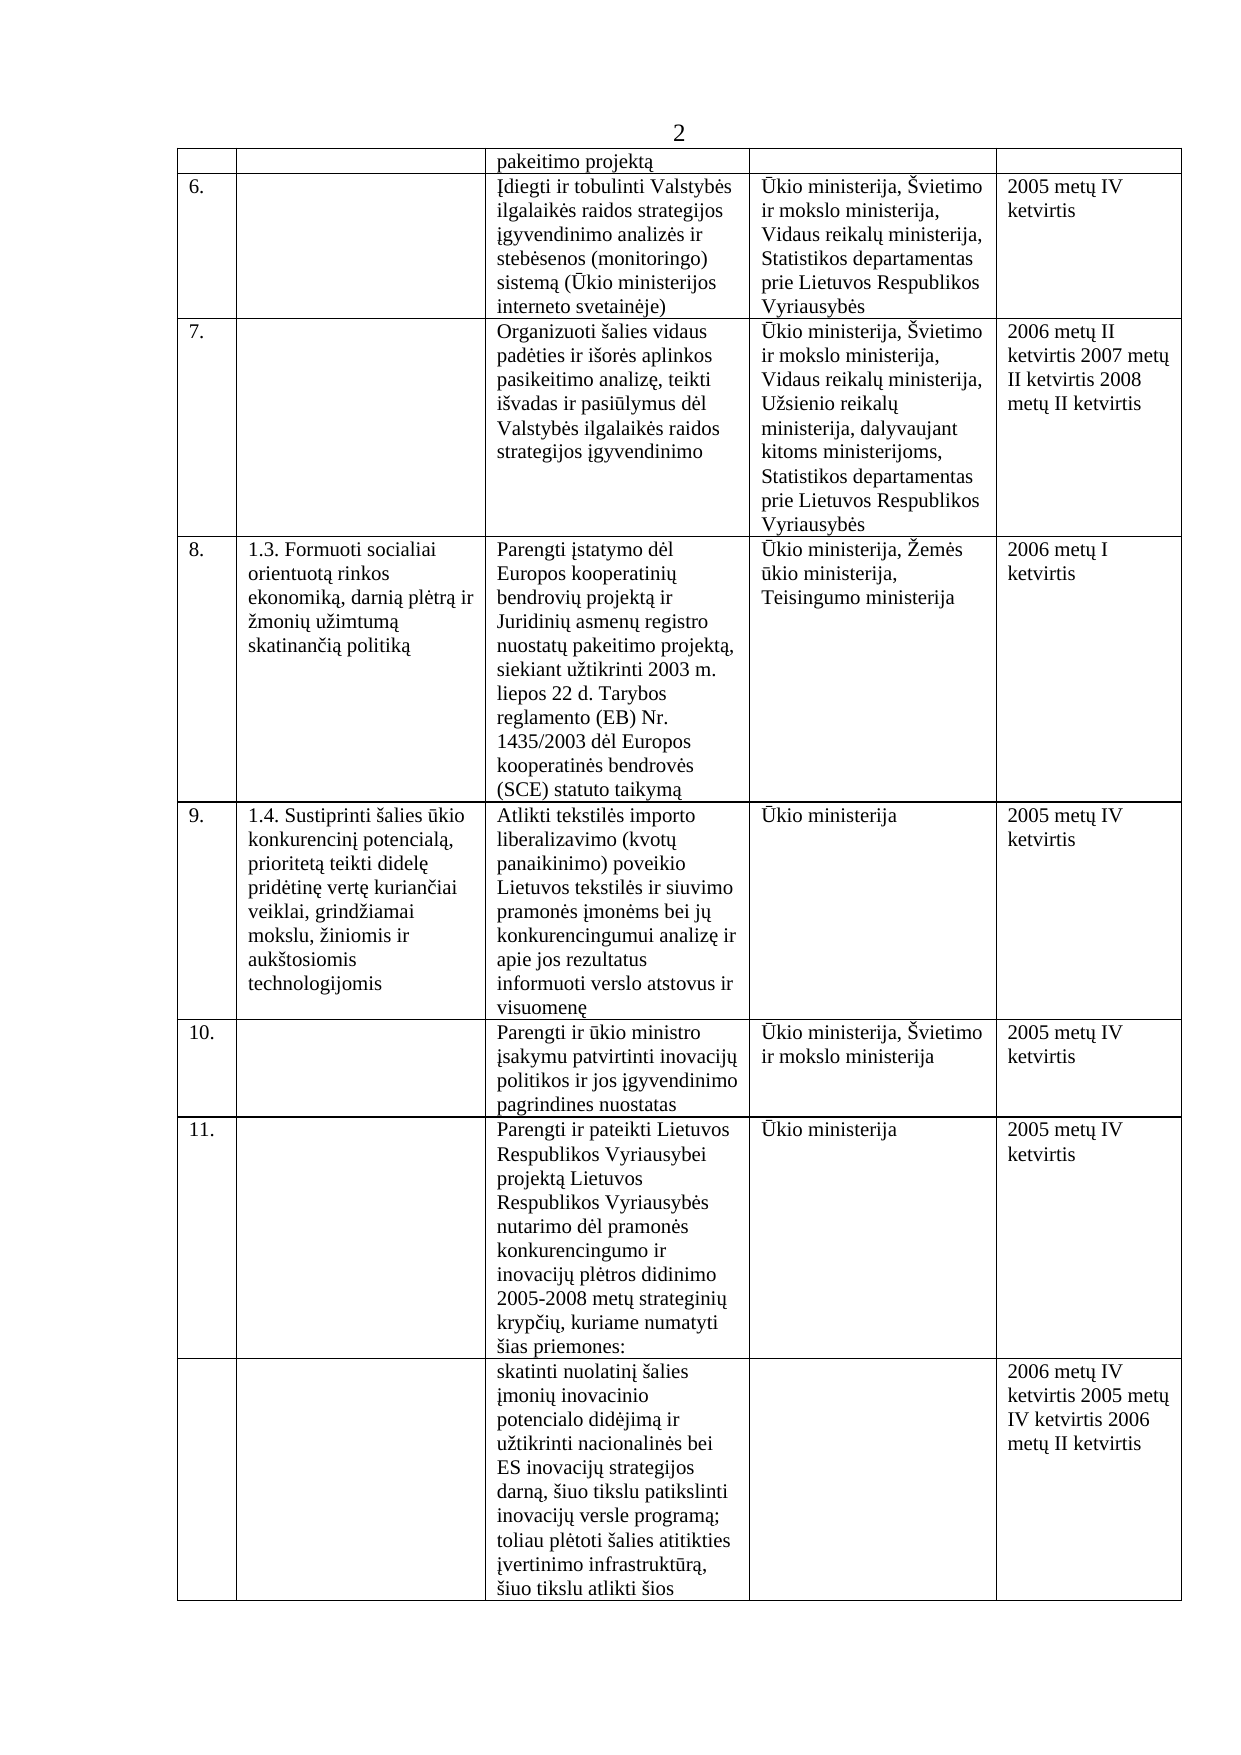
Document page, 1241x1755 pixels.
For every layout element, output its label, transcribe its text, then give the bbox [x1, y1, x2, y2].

table_cell Ūkio ministerija, Švietimo ir mokslo ministerija, Vidaus reikalų ministerija, Užsienio reikalų ministerija, dalyvaujant kitoms ministerijoms, Statistikos departamentas prie Lietuvos Respublikos Vyriausybės [750, 319, 996, 536]
table_cell Ūkio ministerija, Žemės ūkio ministerija, Teisingumo ministerija [750, 537, 996, 801]
table_cell [237, 319, 485, 536]
table_cell [178, 1359, 236, 1600]
table_cell skatinti nuolatinį šalies įmonių inovacinio potencialo didėjimą ir užtikrinti nacionalinės bei ES inovacijų strategijos darną, šiuo tikslu patikslinti inovacijų versle programą; toliau plėtoti šalies atitikties įvertinimo infrastruktūrą, šiuo tikslu atlikti šios [486, 1359, 749, 1600]
table_cell [750, 149, 996, 173]
table_cell Atlikti tekstilės importo liberalizavimo (kvotų panaikinimo) poveikio Lietuvos tekstilės ir siuvimo pramonės įmonėms bei jų konkurencingumui analizę ir apie jos rezultatus informuoti verslo atstovus ir visuomenę [486, 803, 749, 1019]
table_cell [237, 174, 485, 318]
table_cell 2006 metų IV ketvirtis 2005 metų IV ketvirtis 2006 metų II ketvirtis [997, 1359, 1181, 1600]
table_cell Parengti ir ūkio ministro įsakymu patvirtinti inovacijų politikos ir jos įgyvendinimo pagrindines nuostatas [486, 1020, 749, 1116]
table_cell [237, 1359, 485, 1600]
table_cell [750, 1359, 996, 1600]
table_cell 1.3. Formuoti socialiai orientuotą rinkos ekonomiką, darnią plėtrą ir žmonių užimtumą skatinančią politiką [237, 537, 485, 801]
table_cell Organizuoti šalies vidaus padėties ir išorės aplinkos pasikeitimo analizę, teikti išvadas ir pasiūlymus dėl Valstybės ilgalaikės raidos strategijos įgyvendinimo [486, 319, 749, 536]
table_cell [237, 1118, 485, 1358]
table_cell 10. [178, 1020, 236, 1116]
table_cell Parengti įstatymo dėl Europos kooperatinių bendrovių projektą ir Juridinių asmenų registro nuostatų pakeitimo projektą, siekiant užtikrinti 2003 m. liepos 22 d. Tarybos reglamento (EB) Nr. 1435/2003 dėl Europos kooperatinės bendrovės (SCE) statuto taikymą [486, 537, 749, 801]
table_cell Ūkio ministerija [750, 803, 996, 1019]
table_cell 1.4. Sustiprinti šalies ūkio konkurencinį potencialą, prioritetą teikti didelę pridėtinę vertę kuriančiai veiklai, grindžiamai mokslu, žiniomis ir aukštosiomis technologijomis [237, 803, 485, 1019]
table_cell 2005 metų IV ketvirtis [997, 174, 1181, 318]
table_cell Ūkio ministerija, Švietimo ir mokslo ministerija [750, 1020, 996, 1116]
table_cell Ūkio ministerija, Švietimo ir mokslo ministerija, Vidaus reikalų ministerija, Statistikos departamentas prie Lietuvos Respublikos Vyriausybės [750, 174, 996, 318]
table_cell 8. [178, 537, 236, 801]
table_cell 2005 metų IV ketvirtis [997, 803, 1181, 1019]
table_cell 6. [178, 174, 236, 318]
table_cell 2006 metų I ketvirtis [997, 537, 1181, 801]
table_cell 2006 metų II ketvirtis 2007 metų II ketvirtis 2008 metų II ketvirtis [997, 319, 1181, 536]
table_cell Įdiegti ir tobulinti Valstybės ilgalaikės raidos strategijos įgyvendinimo analizės ir stebėsenos (monitoringo) sistemą (Ūkio ministerijos interneto svetainėje) [486, 174, 749, 318]
table_cell 2005 metų IV ketvirtis [997, 1118, 1181, 1358]
table_cell [997, 149, 1181, 173]
table_cell 7. [178, 319, 236, 536]
table_cell [178, 149, 236, 173]
table_cell 11. [178, 1118, 236, 1358]
table_cell Parengti ir pateikti Lietuvos Respublikos Vyriausybei projektą Lietuvos Respublikos Vyriausybės nutarimo dėl pramonės konkurencingumo ir inovacijų plėtros didinimo 2005-2008 metų strateginių krypčių, kuriame numatyti šias priemones: [486, 1118, 749, 1358]
table_cell 9. [178, 803, 236, 1019]
table_cell 2005 metų IV ketvirtis [997, 1020, 1181, 1116]
table_cell [237, 1020, 485, 1116]
table_cell pakeitimo projektą [486, 149, 749, 173]
table_cell [237, 149, 485, 173]
table_cell Ūkio ministerija [750, 1118, 996, 1358]
